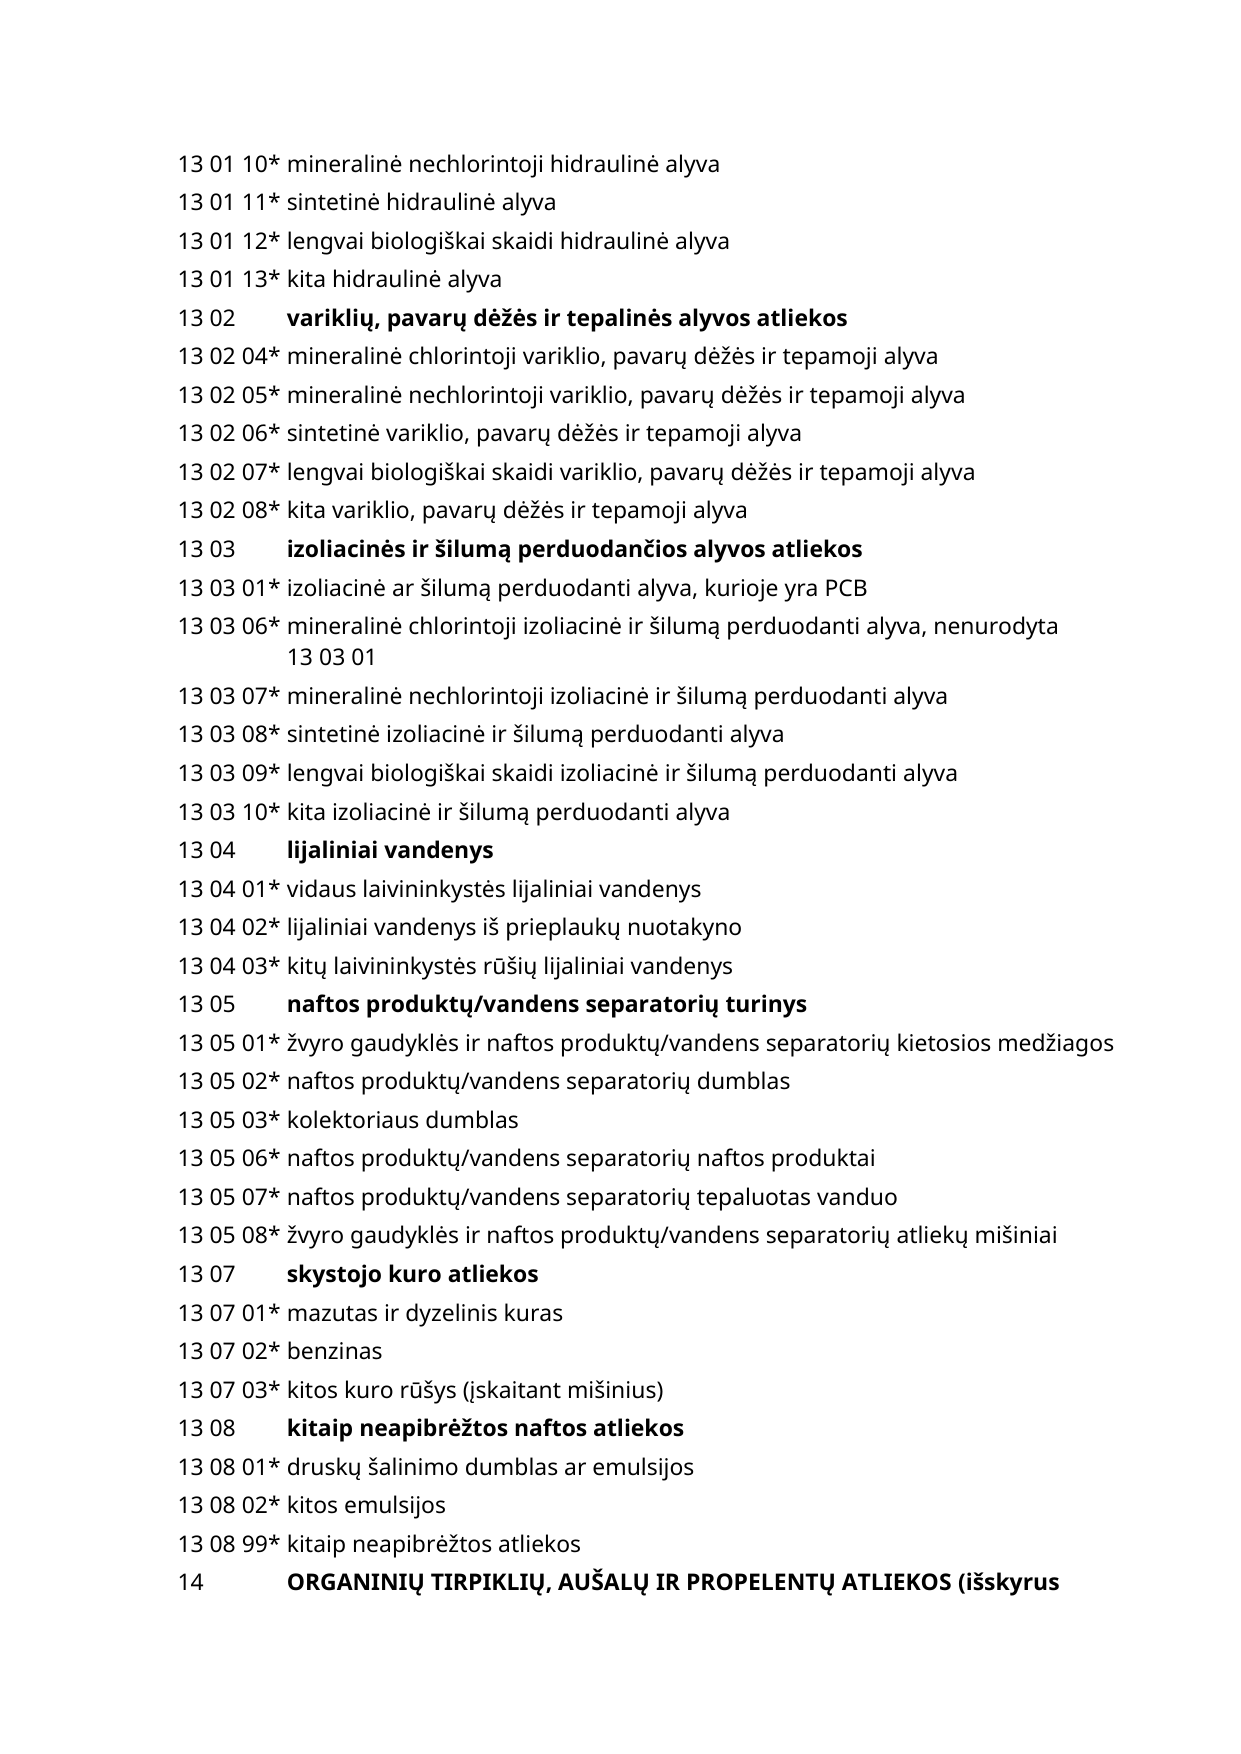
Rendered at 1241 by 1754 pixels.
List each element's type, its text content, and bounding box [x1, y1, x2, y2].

table_cell 13 08 [177, 1405, 287, 1443]
table_cell naftos produktų/vandens separatorių tepaluotas vanduo [287, 1174, 1122, 1212]
table_cell 13 03 01* [177, 564, 287, 603]
table_cell kita variklio, pavarų dėžės ir tepamoji alyva [287, 487, 1122, 526]
table_cell variklių, pavarų dėžės ir tepalinės alyvos atliekos [287, 295, 1122, 333]
table_cell 13 08 01* [177, 1444, 287, 1482]
table_cell mineralinė nechlorintoji izoliacinė ir šilumą perduodanti alyva [287, 673, 1122, 711]
table_cell 13 08 99* [177, 1521, 287, 1559]
table_cell vidaus laivininkystės lijaliniai vandenys [287, 865, 1122, 904]
table_cell 13 02 05* [177, 372, 287, 410]
table_cell 13 02 07* [177, 449, 287, 487]
table_cell žvyro gaudyklės ir naftos produktų/vandens separatorių kietosios medžiagos [287, 1020, 1122, 1058]
table_cell 13 01 12* [177, 218, 287, 256]
table_cell 13 01 10* [177, 148, 287, 179]
table_cell žvyro gaudyklės ir naftos produktų/vandens separatorių atliekų mišiniai [287, 1212, 1122, 1251]
table_cell kitaip neapibrėžtos naftos atliekos [287, 1405, 1122, 1443]
table_cell lengvai biologiškai skaidi izoliacinė ir šilumą perduodanti alyva [287, 750, 1122, 788]
table_cell 13 02 [177, 295, 287, 333]
table_cell 13 07 02* [177, 1328, 287, 1366]
table_cell 14 [177, 1559, 287, 1598]
table_cell mazutas ir dyzelinis kuras [287, 1289, 1122, 1328]
table_cell 13 05 03* [177, 1097, 287, 1135]
table_cell 13 07 03* [177, 1366, 287, 1405]
table_cell 13 05 01* [177, 1020, 287, 1058]
table_cell 13 03 [177, 526, 287, 564]
table_cell lijaliniai vandenys iš prieplaukų nuotakyno [287, 904, 1122, 942]
table_cell izoliacinės ir šilumą perduodančios alyvos atliekos [287, 526, 1122, 564]
table_cell 13 02 06* [177, 410, 287, 449]
table_cell 13 01 13* [177, 256, 287, 294]
table_cell 13 04 01* [177, 865, 287, 904]
table_cell 13 08 02* [177, 1482, 287, 1521]
table_cell naftos produktų/vandens separatorių turinys [287, 981, 1122, 1019]
table_cell skystojo kuro atliekos [287, 1251, 1122, 1289]
table_cell 13 05 [177, 981, 287, 1019]
table_cell sintetinė hidraulinė alyva [287, 179, 1122, 217]
table_cell mineralinė chlorintoji variklio, pavarų dėžės ir tepamoji alyva [287, 333, 1122, 372]
table_cell 13 03 09* [177, 750, 287, 788]
table_cell benzinas [287, 1328, 1122, 1366]
table_cell 13 07 01* [177, 1289, 287, 1328]
table_cell sintetinė izoliacinė ir šilumą perduodanti alyva [287, 711, 1122, 750]
table_cell lengvai biologiškai skaidi variklio, pavarų dėžės ir tepamoji alyva [287, 449, 1122, 487]
table_cell kitų laivininkystės rūšių lijaliniai vandenys [287, 943, 1122, 981]
table_cell 13 05 07* [177, 1174, 287, 1212]
table_cell 13 04 [177, 827, 287, 865]
table_cell izoliacinė ar šilumą perduodanti alyva, kurioje yra PCB [287, 564, 1122, 603]
table_cell 13 05 06* [177, 1135, 287, 1174]
table_cell lengvai biologiškai skaidi hidraulinė alyva [287, 218, 1122, 256]
table_cell kita hidraulinė alyva [287, 256, 1122, 294]
table_cell lijaliniai vandenys [287, 827, 1122, 865]
table_cell 13 02 08* [177, 487, 287, 526]
table_cell 13 04 03* [177, 943, 287, 981]
table_cell druskų šalinimo dumblas ar emulsijos [287, 1444, 1122, 1482]
table_cell sintetinė variklio, pavarų dėžės ir tepamoji alyva [287, 410, 1122, 449]
table_cell mineralinė nechlorintoji hidraulinė alyva [287, 148, 1122, 179]
table_cell 13 03 06* [177, 603, 287, 673]
table_cell 13 01 11* [177, 179, 287, 217]
table_cell ORGANINIŲ TIRPIKLIŲ, AUŠALŲ IR PROPELENTŲ ATLIEKOS (išskyrus [287, 1559, 1122, 1598]
table_cell 13 03 10* [177, 788, 287, 827]
table_cell naftos produktų/vandens separatorių dumblas [287, 1058, 1122, 1097]
table_cell naftos produktų/vandens separatorių naftos produktai [287, 1135, 1122, 1174]
table_cell kitos kuro rūšys (įskaitant mišinius) [287, 1366, 1122, 1405]
table_cell kolektoriaus dumblas [287, 1097, 1122, 1135]
table_cell mineralinė nechlorintoji variklio, pavarų dėžės ir tepamoji alyva [287, 372, 1122, 410]
table_cell 13 05 08* [177, 1212, 287, 1251]
table_cell 13 04 02* [177, 904, 287, 942]
table_cell 13 05 02* [177, 1058, 287, 1097]
table_cell 13 02 04* [177, 333, 287, 372]
table_cell 13 03 08* [177, 711, 287, 750]
table_cell 13 03 07* [177, 673, 287, 711]
table_cell 13 07 [177, 1251, 287, 1289]
table_cell kitos emulsijos [287, 1482, 1122, 1521]
table_cell kita izoliacinė ir šilumą perduodanti alyva [287, 788, 1122, 827]
table_cell kitaip neapibrėžtos atliekos [287, 1521, 1122, 1559]
table_cell mineralinė chlorintoji izoliacinė ir šilumą perduodanti alyva, nenurodyta 13 03 01 [287, 603, 1122, 673]
